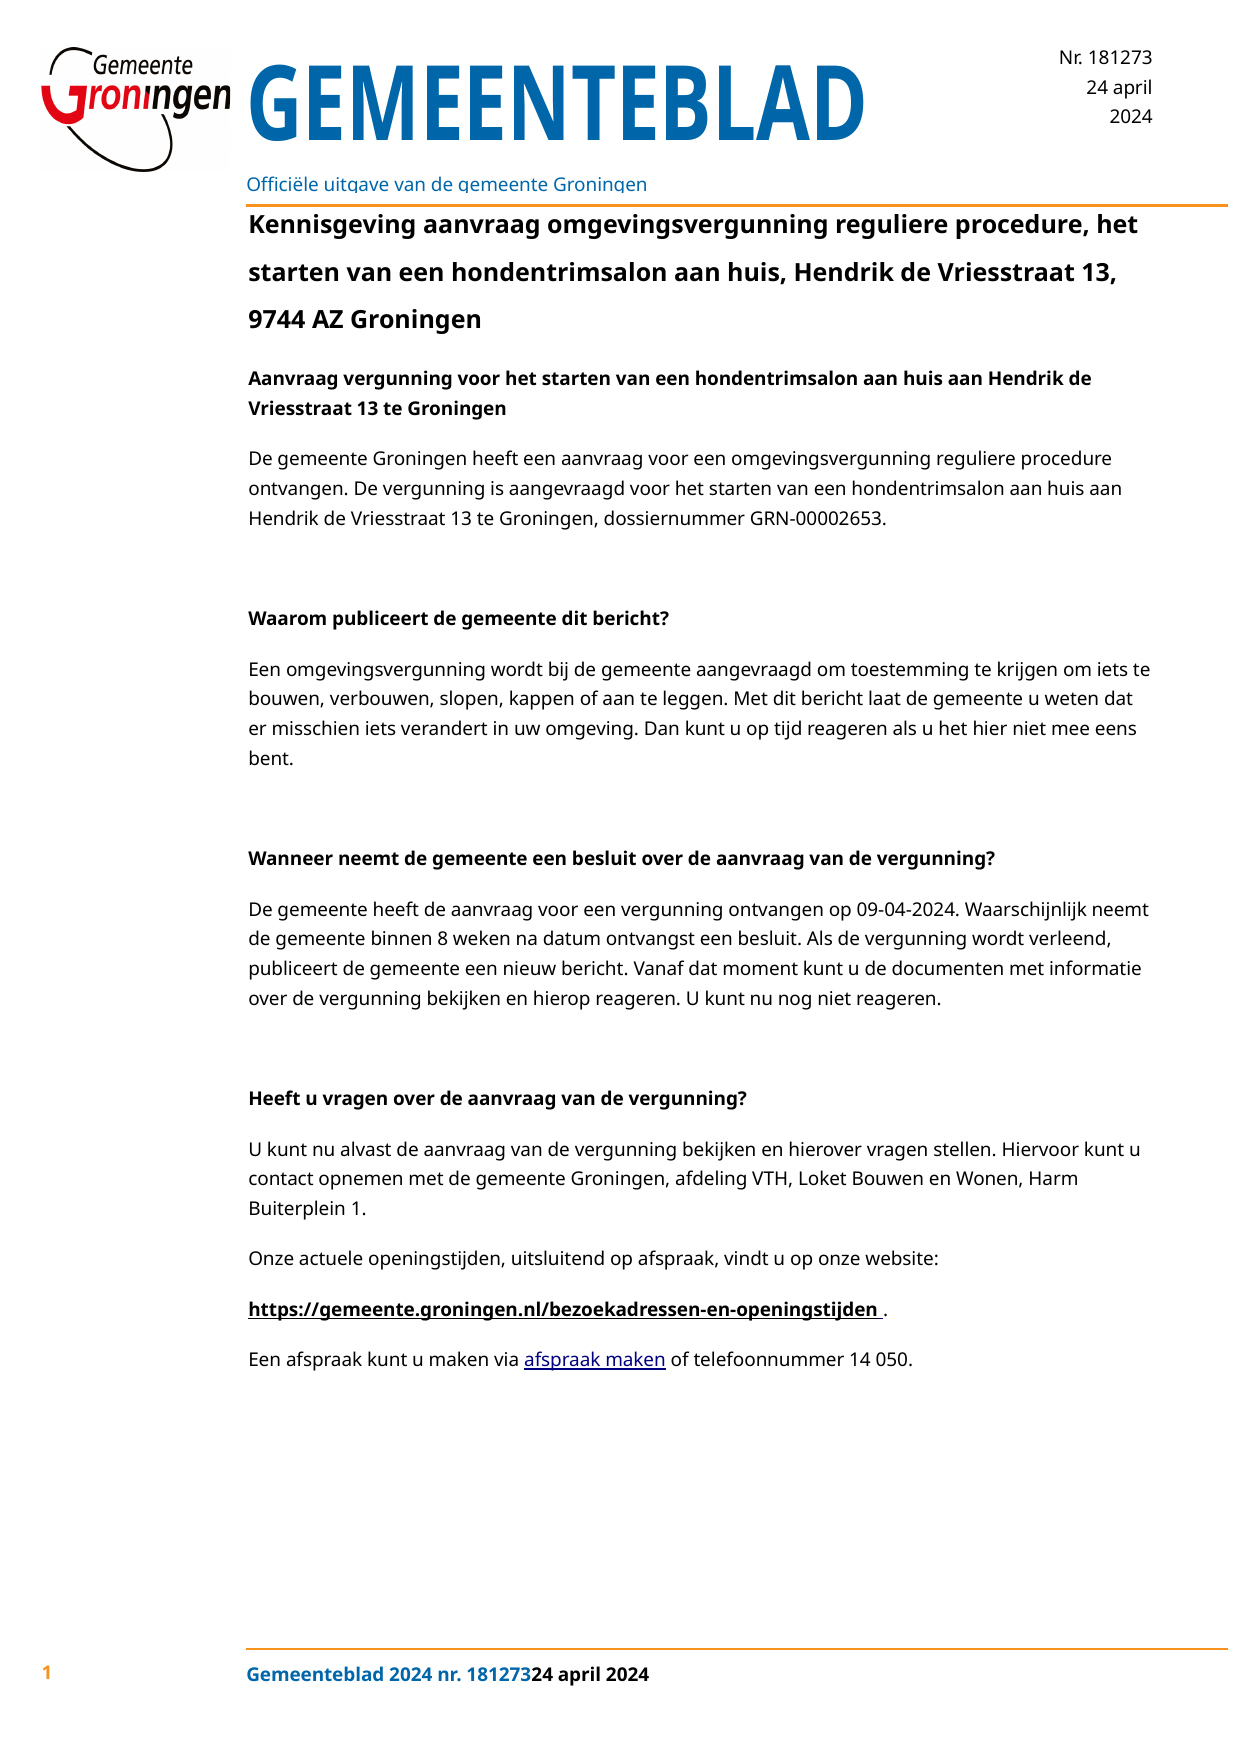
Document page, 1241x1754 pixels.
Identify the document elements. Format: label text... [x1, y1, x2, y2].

text De gemeente Groningen heeft een aanvraag voor een omgevingsvergunning reguliere procedure ontvangen. De vergunning is aangevraagd voor het starten van een hondentrimsalon aan huis aan Hendrik de Vriesstraat 13 te Groningen, dossiernummer GRN-00002653. [248, 446, 1152, 530]
text De gemeente heeft de aanvraag voor een vergunning ontvangen op 09-04-2024. Waarschijnlijk neemt de gemeente binnen 8 weken na datum ontvangst een besluit. Als de vergunning wordt verleend, publiceert de gemeente een nieuw bericht. Vanaf dat moment kunt u de documenten met informatie over de vergunning bekijken en hierop reageren. U kunt nu nog niet reageren. [248, 896, 1152, 1010]
text Aanvraag vergunning voor het starten van een hondentrimsalon aan huis aan Hendrik de Vriesstraat 13 te Groningen [248, 366, 1152, 421]
text Een afspraak kunt u maken via afspraak maken of telefoonnummer 14 050. [248, 1346, 1152, 1372]
text Onze actuele openingstijden, uitsluitend op afspraak, vindt u op onze website: [248, 1246, 1152, 1271]
text https://gemeente.groningen.nl/bezoekadressen-en-openingstijden . [248, 1296, 1152, 1322]
picture [41, 47, 231, 172]
text Wanneer neemt de gemeente een besluit over de aanvraag van de vergunning? [248, 846, 1152, 871]
text Een omgevingsvergunning wordt bij de gemeente aangevraagd om toestemming te krijgen om iets te bouwen, verbouwen, slopen, kappen of aan te leggen. Met dit bericht laat de gemeente u weten dat er misschien iets verandert in uw omgeving. Dan kunt u op tijd reageren als u het hier niet mee eens bent. [248, 656, 1152, 770]
text U kunt nu alvast de aanvraag van de vergunning bekijken en hierover vragen stellen. Hiervoor kunt u contact opnemen met de gemeente Groningen, afdeling VTH, Loket Bouwen en Wonen, Harm Buiterplein 1. [248, 1136, 1152, 1221]
text Waarom publiceert de gemeente dit bericht? [248, 606, 1152, 631]
text Kennisgeving aanvraag omgevingsvergunning reguliere procedure, het starten van een hondentrimsalon aan huis, Hendrik de Vriesstraat 13, 9744 AZ Groningen [248, 207, 1152, 336]
text Heeft u vragen over de aanvraag van de vergunning? [248, 1086, 1152, 1111]
